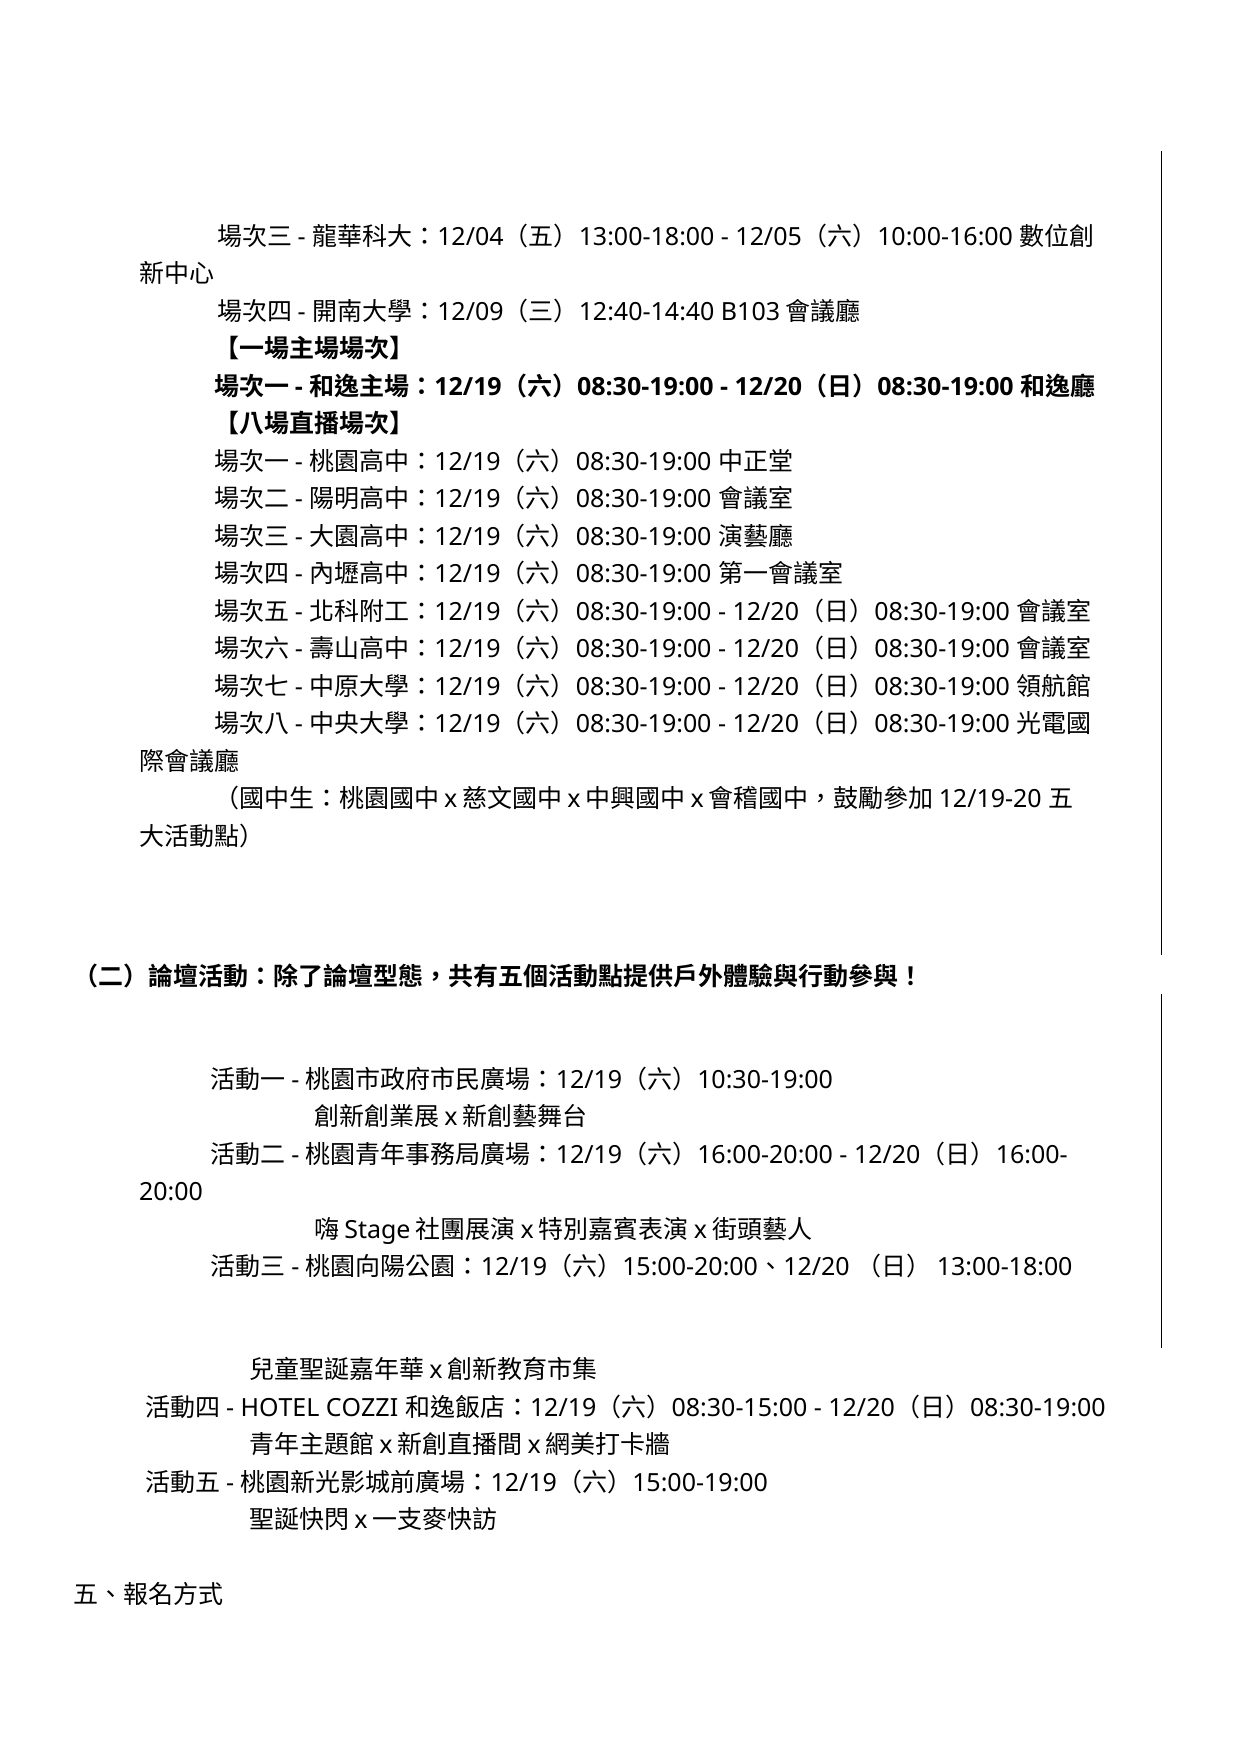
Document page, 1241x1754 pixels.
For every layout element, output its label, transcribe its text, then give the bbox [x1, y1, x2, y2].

text 【一場主場場次】 [75, 262, 1160, 300]
text 活動一 - 桃園市政府市民廣場：12/19（六）10:30-19:00 [75, 994, 1160, 1031]
text 活動五 - 桃園新光影城前廣場：12/19（六）15:00-19:00 [74, 1461, 1161, 1499]
text 場次六 - 壽山高中：12/19（六）08:30-19:00 - 12/20（日）08:30-19:00 會議室 [75, 562, 1160, 600]
text 嗨Stage社團展演x特別嘉賓表演x街頭藝人 [75, 1143, 1160, 1181]
text 場次三 - 大園高中：12/19（六）08:30-19:00 演藝廳 [75, 450, 1160, 487]
text 青年主題館x新創直播間x網美打卡牆 [74, 1424, 1161, 1461]
text （國中生：桃園國中x慈文國中x中興國中x會稽國中，鼓勵參加12/19-20 五大活動點） [75, 712, 1160, 853]
text 聖誕快閃x一支麥快訪 [74, 1499, 1161, 1536]
text 場次七 - 中原大學：12/19（六）08:30-19:00 - 12/20（日）08:30-19:00 領航館 [75, 600, 1160, 637]
text 活動二 - 桃園青年事務局廣場：12/19（六）16:00-20:00 - 12/20（日）16:00-20:00 [75, 1068, 1160, 1143]
text 場次八 - 中央大學：12/19（六）08:30-19:00 - 12/20（日）08:30-19:00 光電國際會議廳 [75, 637, 1160, 712]
text 活動四 - HOTEL COZZI 和逸飯店：12/19（六）08:30-15:00 - 12/20（日）08:30-19:00 [74, 1386, 1161, 1424]
text 場次二 - 陽明高中：12/19（六）08:30-19:00 會議室 [75, 412, 1160, 450]
text 場次四 - 開南大學：12/09（三）12:40-14:40 B103會議廳 [75, 225, 1160, 262]
text 創新創業展x新創藝舞台 [75, 1031, 1160, 1068]
text 場次一 - 和逸主場：12/19（六）08:30-19:00 - 12/20（日）08:30-19:00 和逸廳 [75, 300, 1160, 337]
text 兒童聖誕嘉年華x創新教育市集 [74, 1349, 1161, 1386]
text 五、報名方式 [74, 1574, 1161, 1611]
text 場次三 - 龍華科大：12/04（五）13:00-18:00 - 12/05（六）10:00-16:00 數位創新中心 [75, 151, 1160, 225]
text 場次四 - 內壢高中：12/19（六）08:30-19:00 第一會議室 [75, 487, 1160, 525]
text 場次一 - 桃園高中：12/19（六）08:30-19:00 中正堂 [75, 375, 1160, 412]
text 【八場直播場次】 [75, 337, 1160, 375]
text 活動三 - 桃園向陽公園：12/19（六）15:00-20:00、12/20 （日） 13:00-18:00 [75, 1181, 1160, 1348]
text 場次五 - 北科附工：12/19（六）08:30-19:00 - 12/20（日）08:30-19:00 會議室 [75, 525, 1160, 562]
text （二）論壇活動：除了論壇型態，共有五個活動點提供戶外體驗與行動參與！ [74, 956, 1161, 993]
